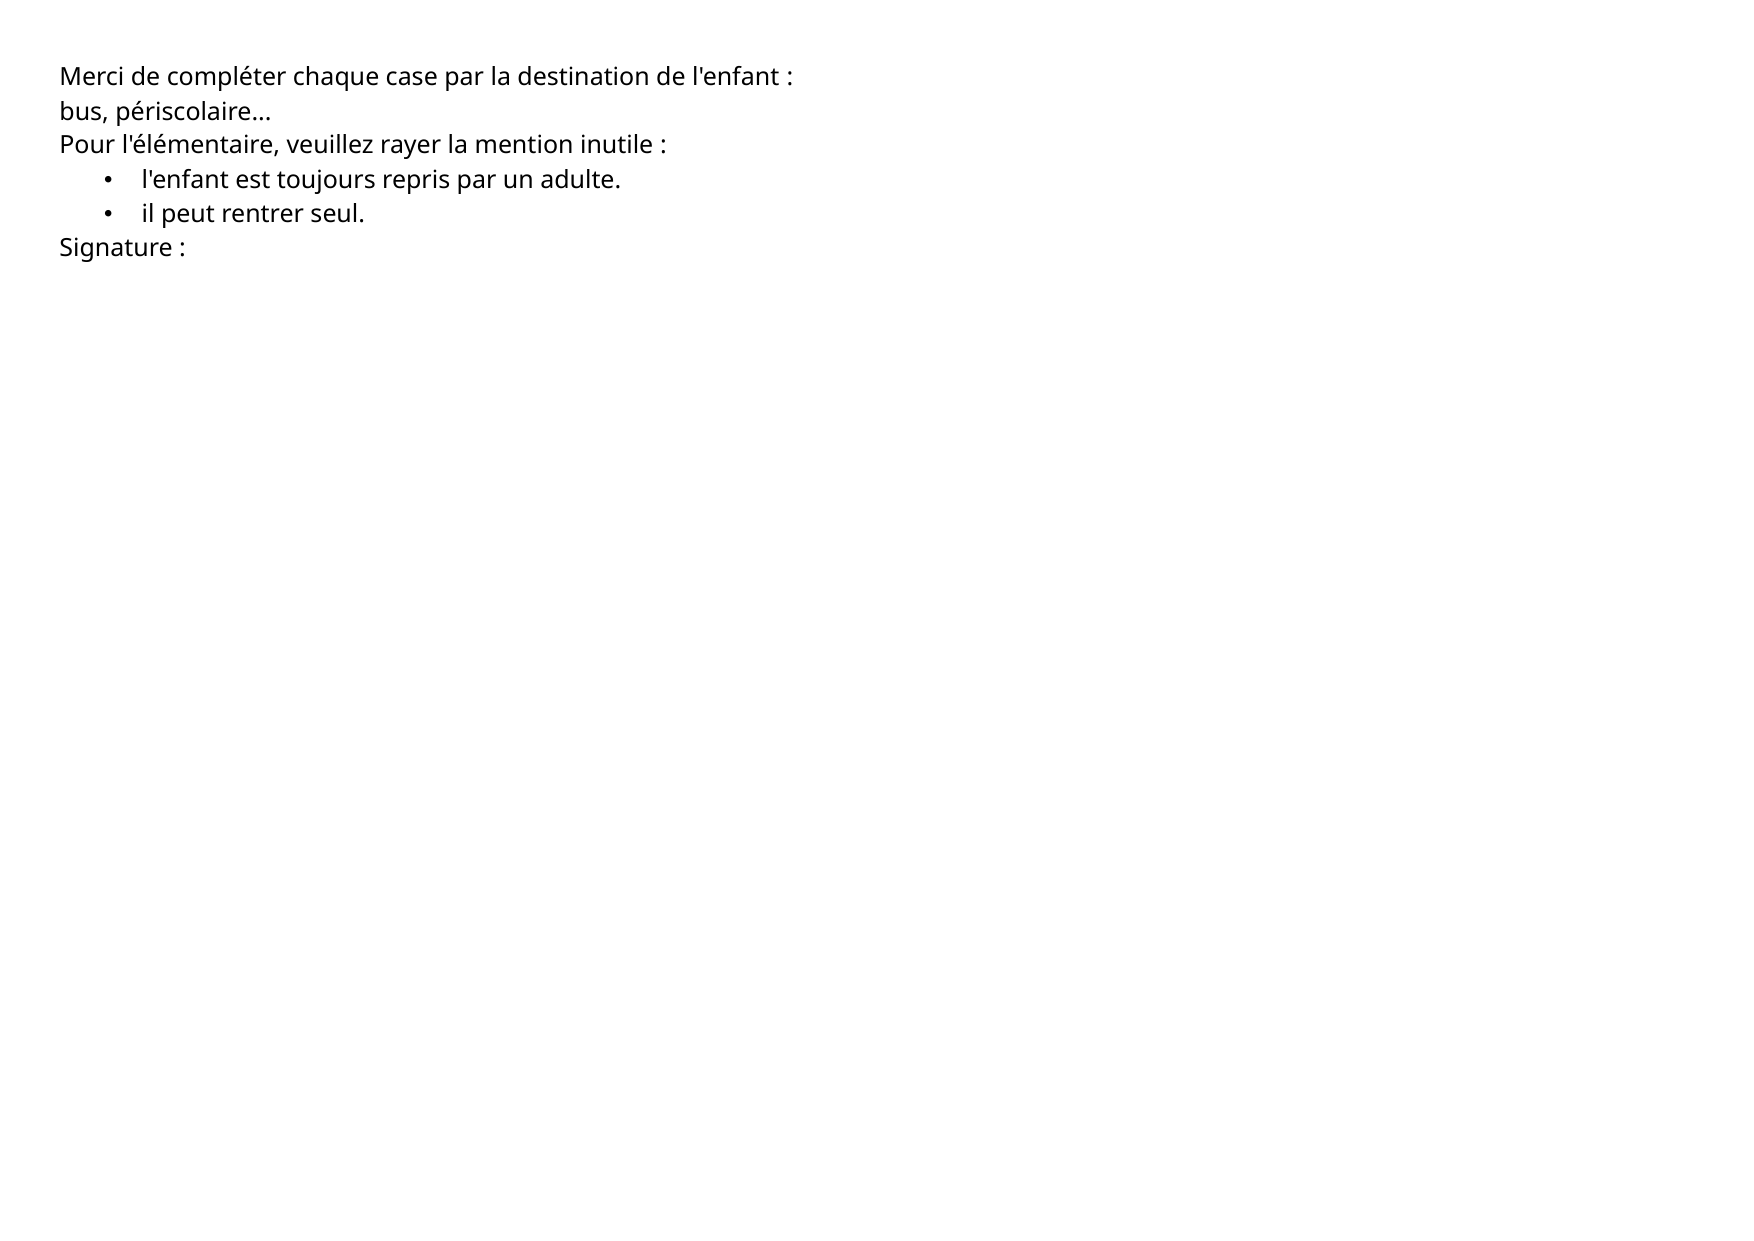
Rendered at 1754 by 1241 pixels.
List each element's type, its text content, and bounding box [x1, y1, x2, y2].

text Pour l'élémentaire, veuillez rayer la mention inutile : [59, 127, 847, 161]
text bus, périscolaire... [59, 93, 847, 127]
list il peut rentrer seul. [104, 195, 847, 229]
text Merci de compléter chaque case par la destination de l'enfant : [59, 59, 847, 93]
list l'enfant est toujours repris par un adulte. [104, 161, 847, 195]
text Signature : [59, 229, 847, 263]
